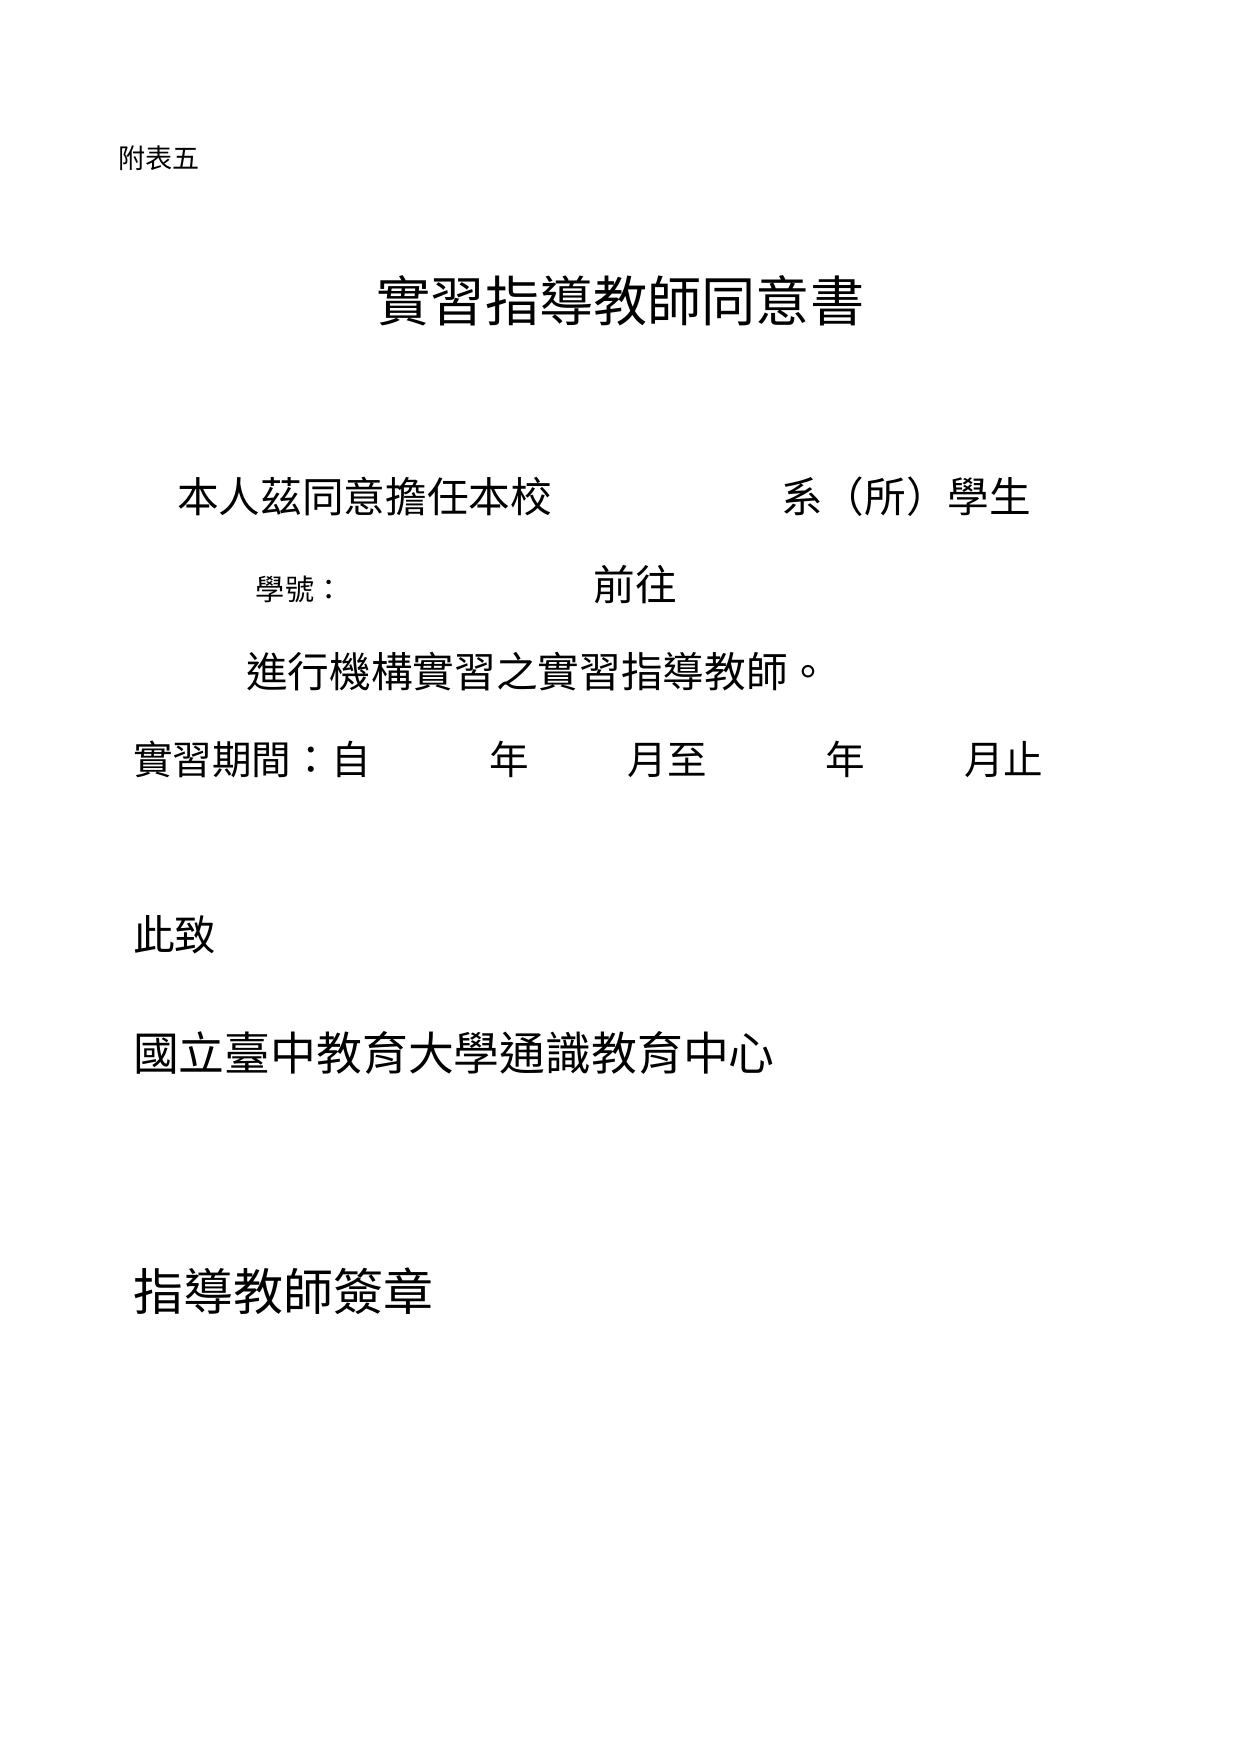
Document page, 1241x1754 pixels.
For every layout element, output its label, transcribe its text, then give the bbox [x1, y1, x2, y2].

text 學號： 前往 [133, 540, 1093, 603]
text 實習指導教師同意書 [118, 258, 1122, 337]
text 國立臺中教育大學通識教育中心 [133, 978, 1093, 1103]
text 此致 [133, 890, 1093, 953]
text 進行機構實習之實習指導教師。 [133, 628, 1093, 690]
text 實習期間：自 年 月至 年 月止 [133, 715, 1093, 778]
text 指導教師簽章 [133, 1215, 1093, 1340]
text 本人茲同意擔任本校 系（所）學生 [177, 453, 1125, 515]
text 附表五 [118, 115, 1122, 178]
